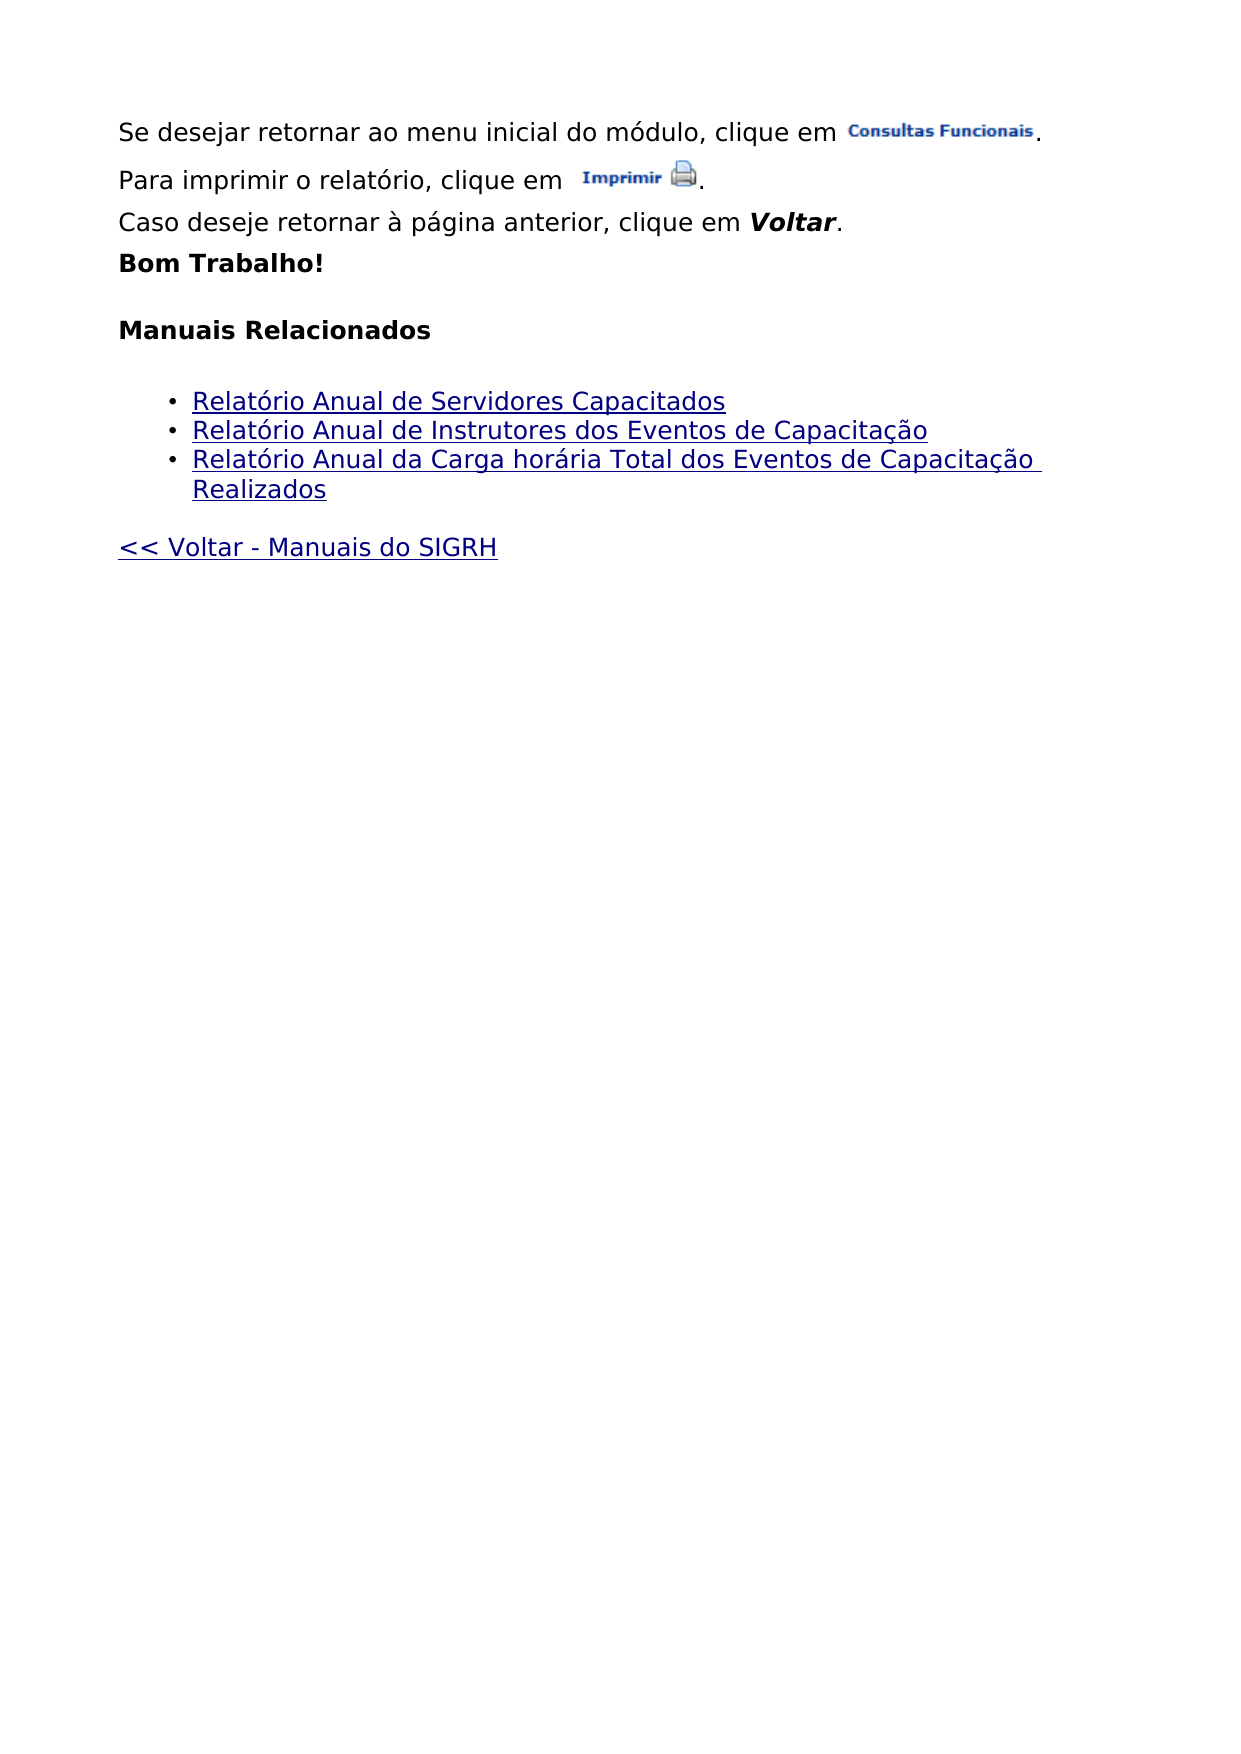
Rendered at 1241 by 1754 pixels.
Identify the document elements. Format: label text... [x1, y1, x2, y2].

text << Voltar - Manuais do SIGRH [118, 533, 1122, 563]
text Caso deseje retornar à página anterior, clique em Voltar. [118, 208, 1122, 237]
list Relatório Anual de Servidores Capacitados [177, 387, 1122, 417]
picture [571, 159, 698, 190]
picture [845, 121, 1035, 142]
text Se desejar retornar ao menu inicial do módulo, clique em . [118, 118, 1122, 147]
subtitle Manuais Relacionados [118, 316, 1122, 345]
text Para imprimir o relatório, clique em . [118, 160, 1122, 195]
list Relatório Anual da Carga horária Total dos Eventos de Capacitação Realizados [177, 446, 1122, 504]
text Bom Trabalho! [118, 249, 1122, 279]
list Relatório Anual de Instrutores dos Eventos de Capacitação [177, 417, 1122, 446]
